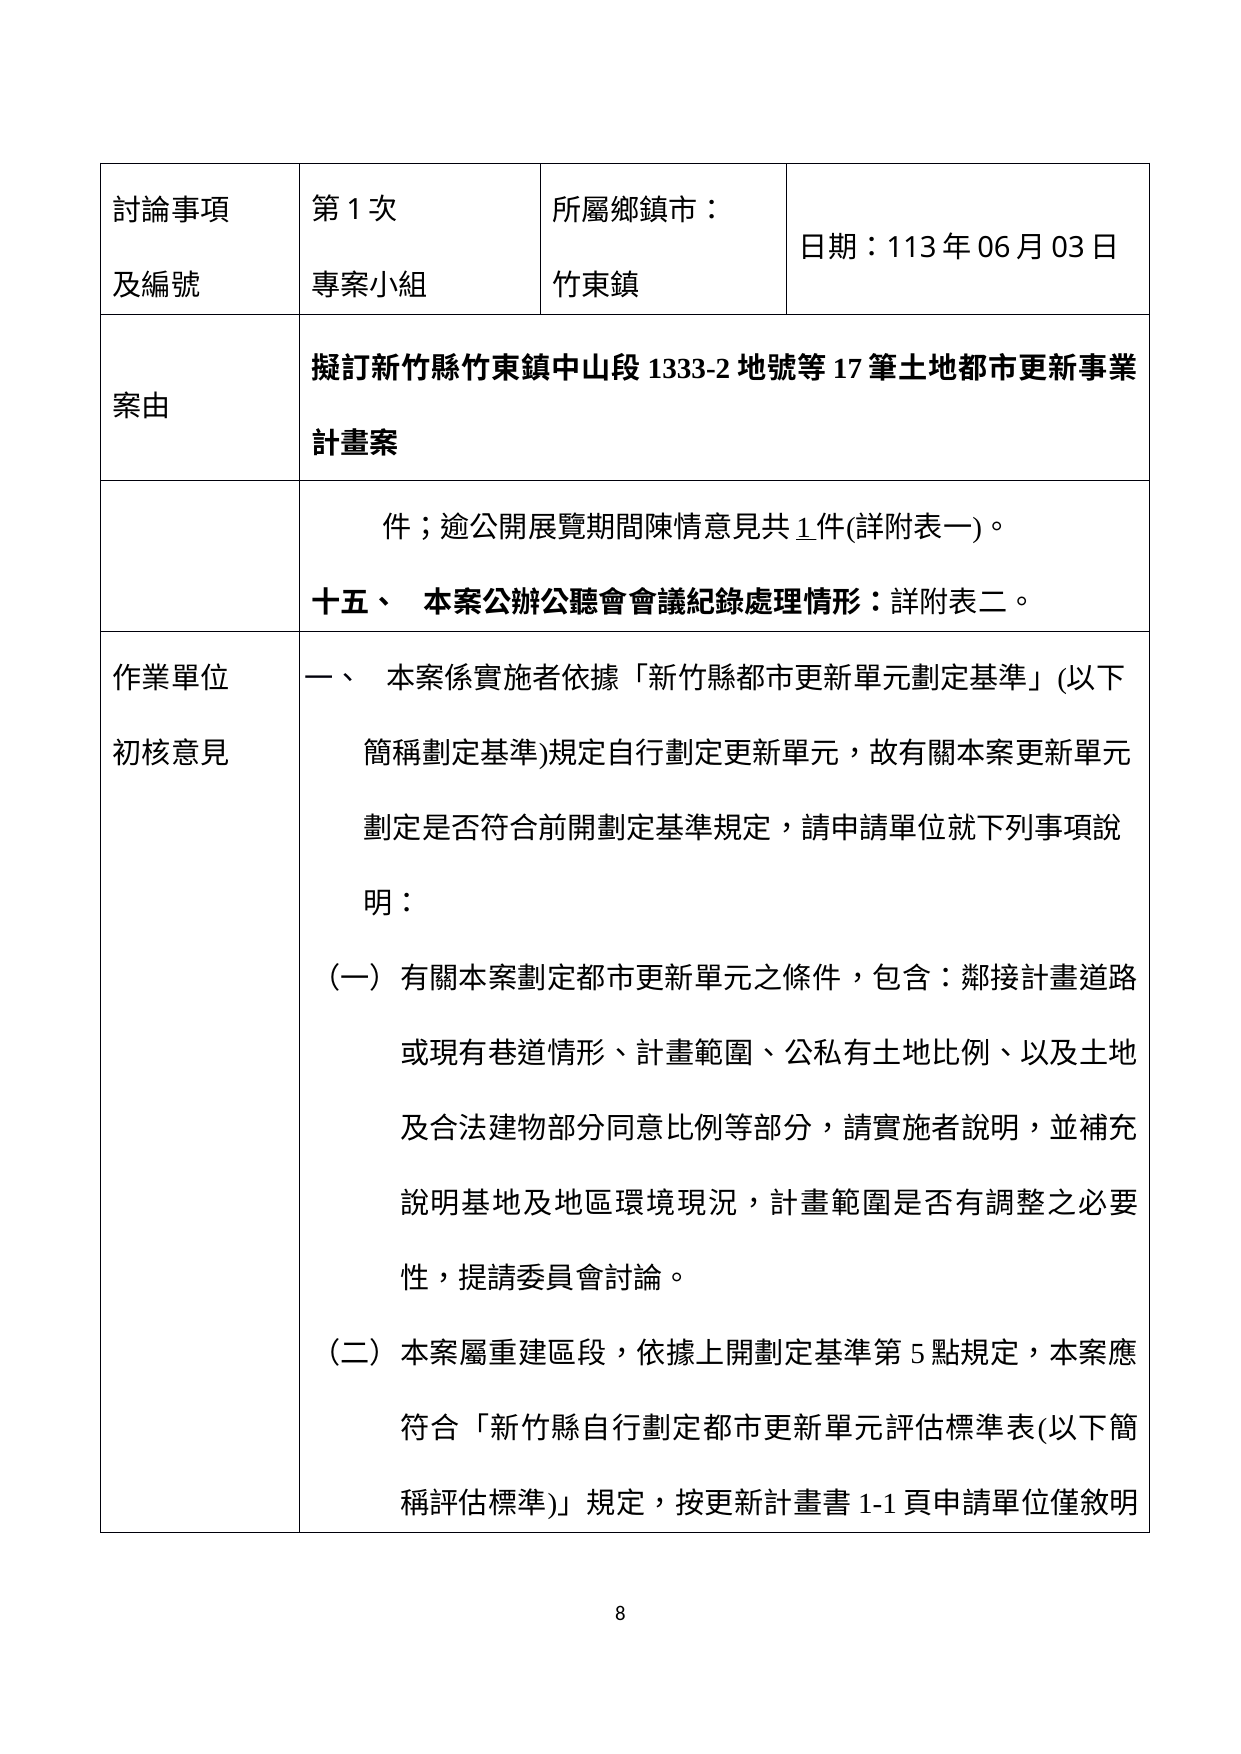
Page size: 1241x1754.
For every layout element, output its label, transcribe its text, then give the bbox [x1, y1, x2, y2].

table_cell 擬訂新竹縣竹東鎮中山段1333-2地號等17筆土地都市更新事業計畫案 [300, 315, 1149, 479]
table_cell 本案係實施者依據「新竹縣都市更新單元劃定基準」(以下簡稱劃定基準)規定自行劃定更新單元，故有關本案更新單元劃定是否符合前開劃定基準規定，請申請單位就下列事項說明： 有關本案劃定都市更新單元之條件，包含：鄰接計畫道路或現有巷道情形、計畫範圍、公私有土地比例、以及土地及合法建物部分同意比例等部分，請實施者說明，並補充說明基地及地區環境現況，計畫範圍是否有調整之必要性，提請委員會討論。 本案屬重建區段，依據上開劃定基準第5點規定，本案應符合「新竹縣自行劃定都市更新單元評估標準表(以下簡稱評估標準)」規定，按更新計畫書1-1頁申請單位僅敘明本案符合前開評估標準之指標(一)、(三)及(七)點規定，請申請單位補充說明前開評估標準指標之具體內容及其評估結果，俾憑檢核。 本案依劃定基準檢附之土地改良物調查鑑定報告，應由鑑定者簽名及蓋章。 本案土地改良物調查鑑定報告中提及18筆建物已有相關證明文件證明屋齡，請檢附相關證明文件，其餘無證明文件之建物請補充說明。 請說明本案辦理都市更新之公益性及推動老舊建築物更新之急迫性，並補充相關說明於事業計畫內。 本案鄰地包含：中山段1319、1319-1、1322、1323、1324、1333、1333-3、1339、1350、1353、1358、1376、1379、1380及1391地號等14筆土地，有關鄰地協調，請申請單位就下列事項補充相關說明： 為確認申請人擬劃定之更新單元及其相鄰土地範圍，申請人應檢具辦理鄰地協調會時各相鄰土地所有權人之權屬說明及其相關證明文件等(如土地登記簿謄本)，俾供檢核確認。 P附-4本案分別於112年8月4日及112年8月7日召開鄰地協調會，經查計畫書及附件冊（三）僅檢附8月7日鄰地協調紀錄，請申請單位說明並補充8月4日鄰地協調會相關文件。 依所附計畫書2-12及鄰地協調紀錄(P附-5~6)，似僅有中山段1333、1376、1380及1391地號等4筆土地少數土地所有權人之意願調查表（附件冊（三）），惟其餘鄰地土地之調查結果為何，請申請單位說明並補充相關文件。 更新容積獎勵部分： 請補充說明如何確保於使照核發2年內取得綠建築標章、依住宅性能評估實施辦法辦理新建住宅性能評估之結構安全性能第三級、依住宅性能評估實施辦法辦理新建住宅性能評估之無障礙環境第二級。 容積移轉部分： （一）本案於110年11月8日提出申請，本府業於110年11月30日邀集相關單位至現地會勘，其勘查結果為符合，本案基地面積3,689㎡，擬申請容積移轉40%(2,951.20㎡)。 （二）更新案申請容積移轉其所需費用是否列入共同負擔比率及對權利人分配權益的差異分析，請補充說明，並告知所有權人知悉。 （二）更新案如於審查程序中因故無法申請容積移轉者，應重行辦理公開展覽程序。 本案依土管規定檢附交通影響評估書，請實施者釐清是否需先行提送交通主管機關辦理審查作業。 本案實施者於113年4月22日檢送變更後建築設計圖說，建物由2棟變更為1棟，地上21層調整為24層，地下3層調整為4層，戶數由172戶調整為204戶，汽車189輛調整為230輛，請實施者說明基地全區配置、建築設計及各向立面變更之原因及變更前、後之主要差異，並說明本次所提變更內容對於單元範圍內權利關係人之相關權益是否產生差異，請說明該差異內容及處理措施 。 承上，考量112年12月22日公辦公聽會是日已有民眾針對本案樓層高度、結構及施工安全有所疑慮，惟本次建築設計內容大幅變更，倘未涉及更新單元範圍變更是否請實施者自辦說明會，先行收集當地居民意見後，檢送修正後都市更新事業計畫供業務單位審查，再行提送本專案小組辦理審議，提請小組討論。 [300, 632, 1149, 1532]
table_header 所屬鄉鎮市： 竹東鎮 [541, 164, 786, 313]
table_header 日期：113年06月03日 [787, 164, 1149, 313]
table_cell 本案緣起： 本更新單元屬新竹縣竹東鎮中正里，基地位於東寧路二段及長春路一段前後臨路，且串聯竹東舊市區與台泥自辦重劃區之重要交通路網，往東為新竹內灣支線與竹東快速公路接往國3，南側通往台泥自辦重劃區及竹東旅遊服務園區，往西為劃分北埔與寶山鄉之竹東鎮交界處，北側為竹東火車站及竹東舊市區，因位屬新竹縣工業技術研究院與新竹縣科學園區僅10-15分鐘車程，且生活聚落發展穩定，人口逐年成長需透過都市更新整合老舊房屋以利居住安全。 本案辦理歷程說明： 111年12月14日於中山社區活動中心(新竹縣竹東鎮大同路257號2樓)辦理自辦公聽會。 112年8月15日都市更新事業計畫報核。 112年12月11日至112年12月25日辦理公開展覽，共計15天。 112年12月22日於新竹縣教育研究發展暨網路中心一樓星空教室(新竹縣竹東鎮中山路68號)辦理公辦公聽會。 本案因案情複雜簽奉核可組成專案小組審議，專案小組委員包括張委員梅英(小組召集人)、白委員仁德、陳委員玉霖、朱委員彥龍、陳委員遜菁、陳委員偉志、古委員瓊漢等7位委員。 實施者：京和建設股份有限公司。 規劃單位：日豐建經股份有限公司。 建築設計：陳泰安建築師事務所。 法令依據： 依據「都市更新條例」第23條、第32條、第37條辦理。 都市更新單元劃定條件： 是否位於都市更新地區：否。 單元劃定條件：依據「新竹縣都市更新單元劃定基準」第3條、第4條第1項第(二)款檢視本單元符合以下規範： 非位於農業區、保護區等非都市發展用地。 未涉及都市計畫主要計畫之擬定或變更。 單元臨接二條計畫道路或其中一條為經本府已指定建築線之現有巷道，且面積達1,000平方公尺。 本案更新單元全區皆為第二種住宅區，未涉及都市計畫主要計畫之擬定或變更，面積為3,689.00平方公尺，鄰接寬度15公尺東寧路二段，10公尺長春路一段等二條計畫道路，故基於上述條件劃定本案基地範圍為都市更新單元。 建築物及地區環境狀況： 符合第1項規定：更新單元內屬非防火建築物或非防火構造建築物之棟數比例達二分之一以上，並經委託建築師、專業技師或機構辦理鑑定者。 案情說明： 本案更新單元範圍內竹東鎮東寧路二段12、14、20、28、30、32、36號門牌及東寧路二段26巷13、25號等9棟建物，2棟磚造、2棟木石磚造、4棟加強磚造造及1棟鋼筋混凝土造，經建築師檢討後，達二分之一以上為非防火構造之窳陋建築物。 符合第3項規定：更新單元內各種構造建築物面積比例達二分之一以上：土磚造、木造、磚造及石造建築物、二十年以上之加強磚造及鋼鐵造、三十年以上之鋼筋混凝土及預鑄混凝土造、四十年以上之鋼構混凝土造。 案情說明： 本案更新單元範圍內竹東鎮東寧路二段12、14、20、28、30、32、36號門牌及東寧路二段26巷13、25號等9筆建築物，屋齡均已逾三十年以上，並經建築師檢討後，達本指標規定。 符合第7項規定：更新單元內建築物耐震設計標準，不符建築技術規定者之棟數達二分之一以上，並經委託建築師、專業技師或機構辦理鑑定者。 案情說明：本案更新單元範圍內竹東鎮東寧路二段12、14、20、28、30、32、36號門牌及東寧路二段26巷13、25號等9棟建物，經台灣省結構工程技師公會辦理結構安全性能評估不符建築技術規定。 計畫範圍： 本都市更新單元位於擬定竹東都市計畫細部計畫，東臨長春路一段，西臨東寧路二段，且為中原街以南街廓中間地區，非屬完整街廓，面積約3,689.00平方公尺。 土地使用分區：第二種住宅區（建蔽率60%；容積率200%）。 辦理方式：本更新單元全區採重建方式辦理都市更新。 實施方式：本案採協議合建方式辦理。 同意比例：(無公有土地及建物) 公開展覽都更事業計畫內容：詳計畫書。 本案人民或團體陳情意見：公開展覽期間陳情意見共0件；逾公開展覽期間陳情意見共1件(詳附表一)。 本案公辦公聽會會議紀錄處理情形：詳附表二。 [300, 481, 1149, 631]
table_cell 作業單位 初核意見 [101, 632, 299, 1532]
table_cell 案由 [101, 315, 299, 479]
table_header 第1次 專案小組 [300, 164, 540, 313]
table_cell [101, 481, 299, 631]
table_header 討論事項 及編號 [101, 164, 299, 313]
